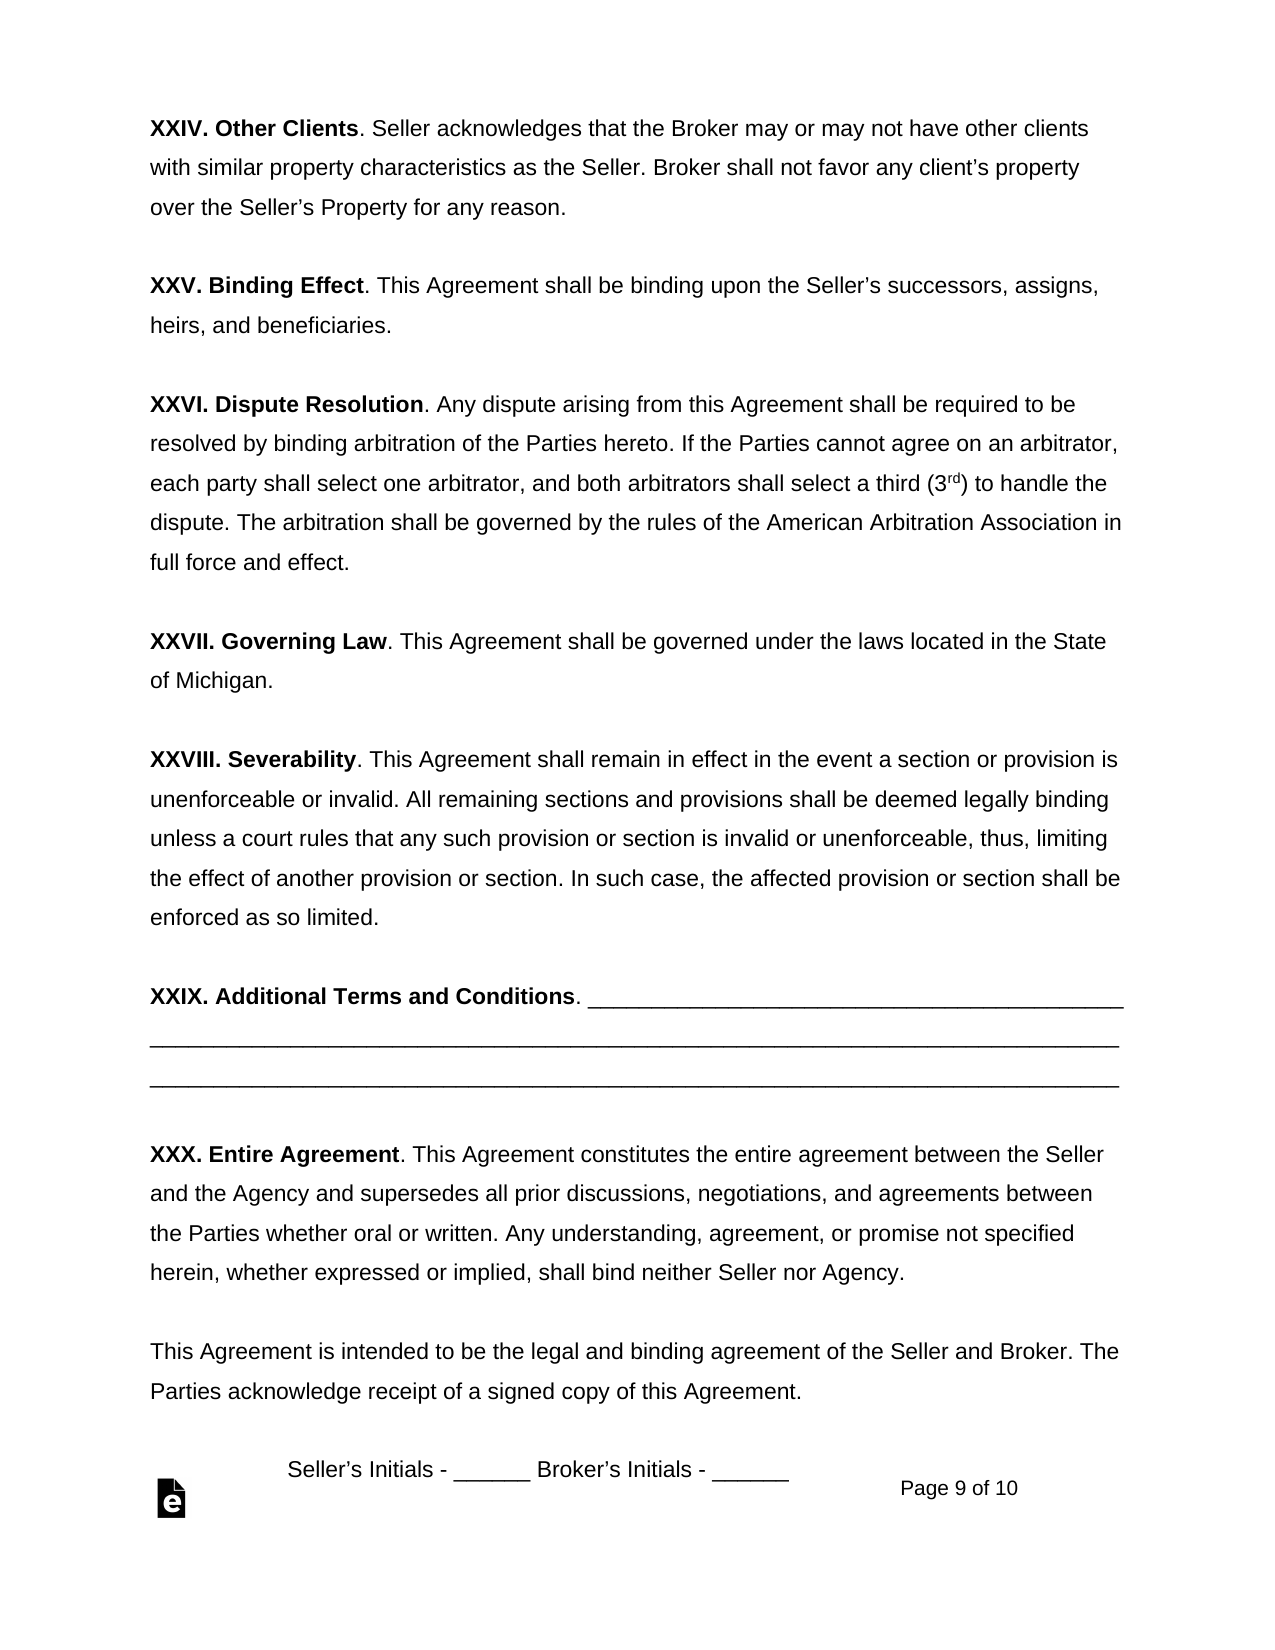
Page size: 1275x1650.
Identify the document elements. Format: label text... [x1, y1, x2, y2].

text XXIX. Additional Terms and Conditions. __________________________________________ [150, 983, 1125, 1009]
text XXVIII. Severability. This Agreement shall remain in effect in the event a section or provision is unenforceable or invalid. All remaining sections and provisions shall be deemed legally binding unless a court rules that any such provision or section is invalid or unenforceable, thus, limiting the effect of another provision or section. In such case, the affected provision or section shall be enforced as so limited. [150, 746, 1125, 930]
text XXVI. Dispute Resolution. Any dispute arising from this Agreement shall be required to be resolved by binding arbitration of the Parties hereto. If the Parties cannot agree on an arbitrator, each party shall select one arbitrator, and both arbitrators shall select a third (3rd) to handle the dispute. The arbitration shall be governed by the rules of the American Arbitration Association in full force and effect. [150, 391, 1125, 575]
text ____________________________________________________________________________ [150, 1022, 1125, 1049]
text ____________________________________________________________________________ [150, 1062, 1125, 1088]
text XXX. Entire Agreement. This Agreement constitutes the entire agreement between the Seller and the Agency and supersedes all prior discussions, negotiations, and agreements between the Parties whether oral or written. Any understanding, agreement, or promise not specified herein, whether expressed or implied, shall bind neither Seller nor Agency. [150, 1141, 1125, 1286]
text This Agreement is intended to be the legal and binding agreement of the Seller and Broker. The Parties acknowledge receipt of a signed copy of this Agreement. [150, 1338, 1125, 1404]
text XXV. Binding Effect. This Agreement shall be binding upon the Seller’s successors, assigns, heirs, and beneficiaries. [150, 272, 1125, 338]
text XXIV. Other Clients. Seller acknowledges that the Broker may or may not have other clients with similar property characteristics as the Seller. Broker shall not favor any client’s property over the Seller’s Property for any reason. [150, 114, 1125, 220]
text XXVII. Governing Law. This Agreement shall be governed under the laws located in the State of Michigan. [150, 628, 1125, 693]
